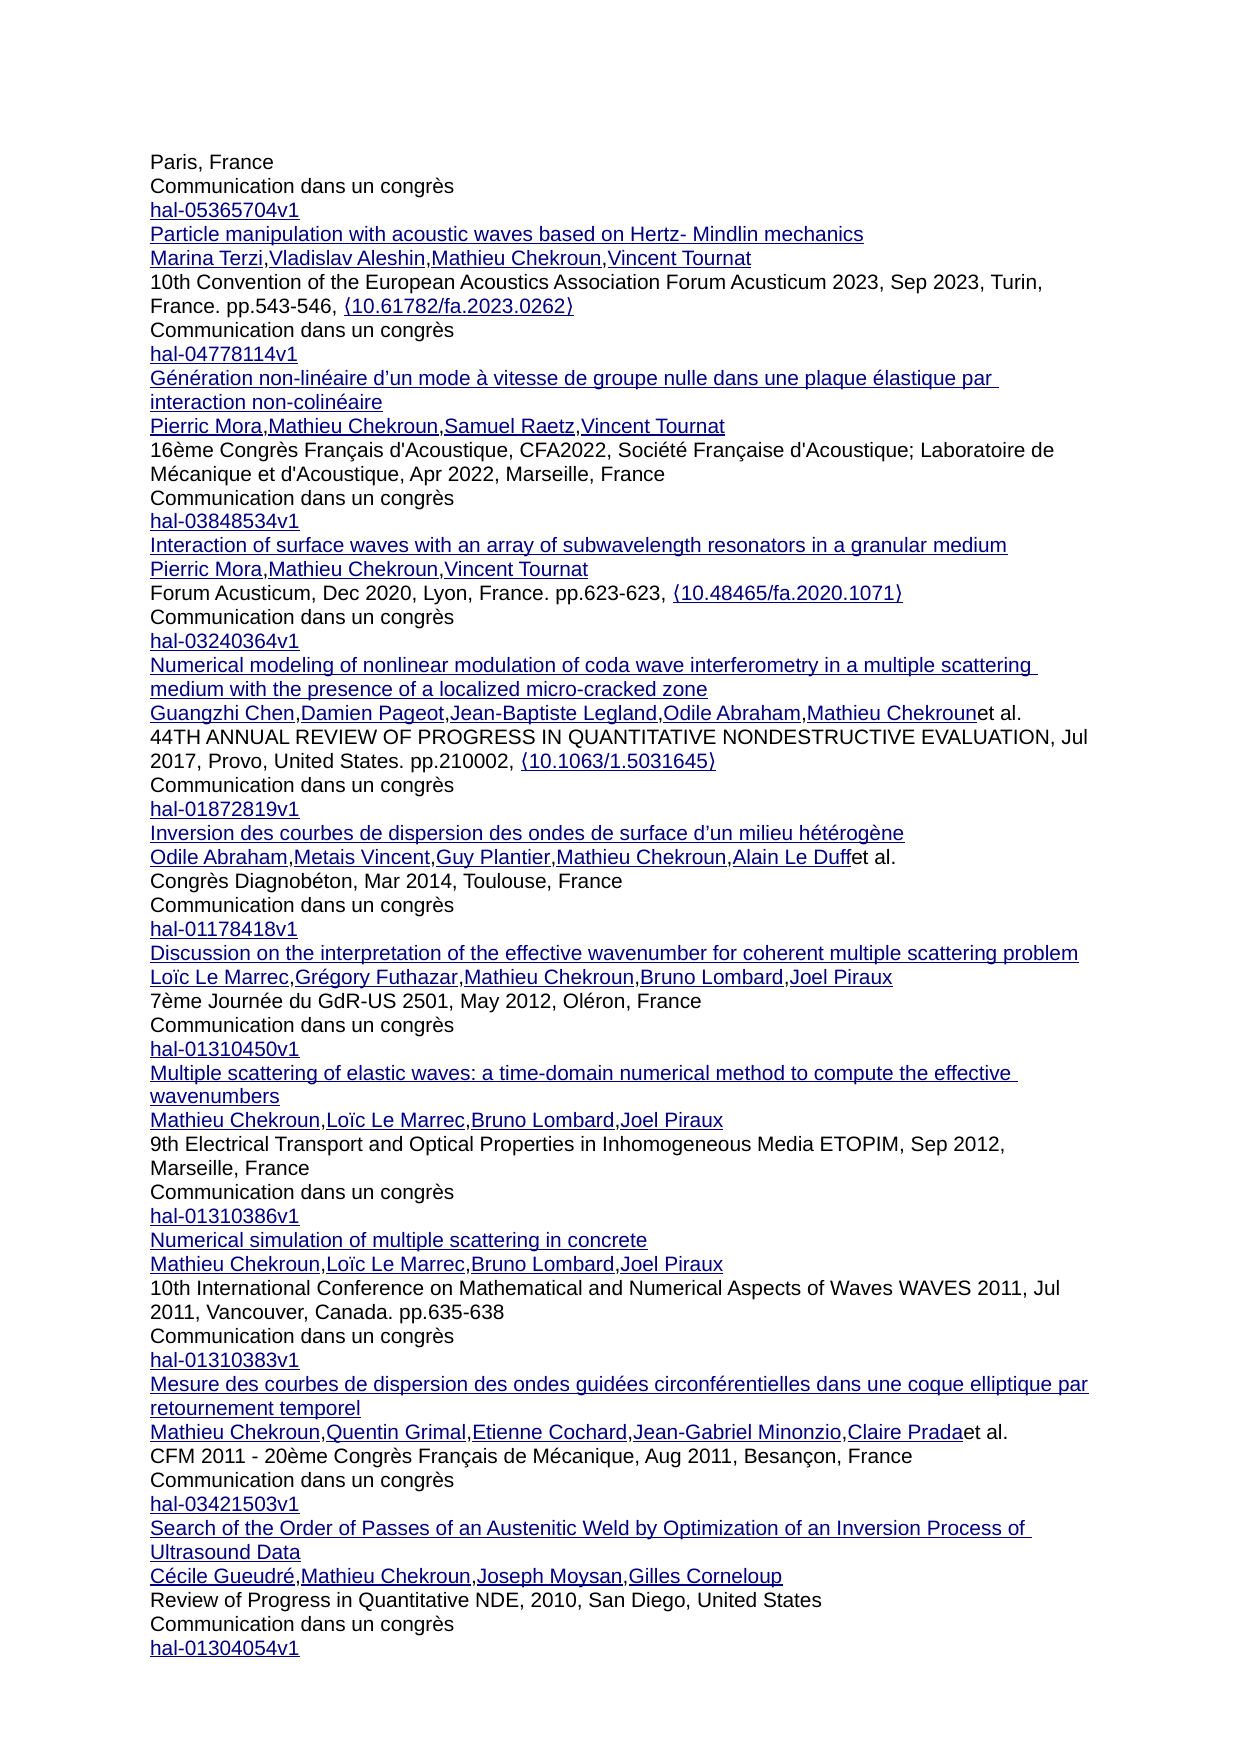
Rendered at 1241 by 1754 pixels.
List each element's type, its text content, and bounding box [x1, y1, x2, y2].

table_cell Multiple scattering of elastic waves: a time-domain numerical method to compute the effective wavenumbers Mathieu Chekroun,Loïc Le Marrec,Bruno Lombard,Joel Piraux 9th Electrical Transport and Optical Properties in Inhomogeneous Media ETOPIM, Sep 2012, Marseille, France Communication dans un congrès hal-01310386v1 [150, 1060, 1090, 1228]
table_cell Numerical modeling of nonlinear modulation of coda wave interferometry in a multiple scattering medium with the presence of a localized micro-cracked zone Guangzhi Chen,Damien Pageot,Jean-Baptiste Legland,Odile Abraham,Mathieu Chekrounet al. 44TH ANNUAL REVIEW OF PROGRESS IN QUANTITATIVE NONDESTRUCTIVE EVALUATION, Jul 2017, Provo, United States. pp.210002, ⟨10.1063/1.5031645⟩ Communication dans un congrès hal-01872819v1 [150, 653, 1090, 821]
table_cell Génération non-linéaire d’un mode à vitesse de groupe nulle dans une plaque élastique par interaction non-colinéaire Pierric Mora,Mathieu Chekroun,Samuel Raetz,Vincent Tournat 16ème Congrès Français d'Acoustique, CFA2022, Société Française d'Acoustique; Laboratoire de Mécanique et d'Acoustique, Apr 2022, Marseille, France Communication dans un congrès hal-03848534v1 [150, 366, 1090, 533]
table_cell Paris, France Communication dans un congrès hal-05365704v1 [150, 150, 1090, 222]
table_cell Search of the Order of Passes of an Austenitic Weld by Optimization of an Inversion Process of Ultrasound Data Cécile Gueudré,Mathieu Chekroun,Joseph Moysan,Gilles Corneloup Review of Progress in Quantitative NDE, 2010, San Diego, United States Communication dans un congrès hal-01304054v1 [150, 1516, 1090, 1659]
table_cell Inversion des courbes de dispersion des ondes de surface d’un milieu hétérogène Odile Abraham,Metais Vincent,Guy Plantier,Mathieu Chekroun,Alain Le Duffet al. Congrès Diagnobéton, Mar 2014, Toulouse, France Communication dans un congrès hal-01178418v1 [150, 821, 1090, 941]
table_cell Interaction of surface waves with an array of subwavelength resonators in a granular medium Pierric Mora,Mathieu Chekroun,Vincent Tournat Forum Acusticum, Dec 2020, Lyon, France. pp.623-623, ⟨10.48465/fa.2020.1071⟩ Communication dans un congrès hal-03240364v1 [150, 533, 1090, 653]
table_cell Numerical simulation of multiple scattering in concrete Mathieu Chekroun,Loïc Le Marrec,Bruno Lombard,Joel Piraux 10th International Conference on Mathematical and Numerical Aspects of Waves WAVES 2011, Jul 2011, Vancouver, Canada. pp.635-638 Communication dans un congrès hal-01310383v1 [150, 1228, 1090, 1372]
table_cell Particle manipulation with acoustic waves based on Hertz- Mindlin mechanics Marina Terzi,Vladislav Aleshin,Mathieu Chekroun,Vincent Tournat 10th Convention of the European Acoustics Association Forum Acusticum 2023, Sep 2023, Turin, France. pp.543-546, ⟨10.61782/fa.2023.0262⟩ Communication dans un congrès hal-04778114v1 [150, 222, 1090, 366]
table_cell Mesure des courbes de dispersion des ondes guidées circonférentielles dans une coque elliptique par retournement temporel Mathieu Chekroun,Quentin Grimal,Etienne Cochard,Jean-Gabriel Minonzio,Claire Pradaet al. CFM 2011 - 20ème Congrès Français de Mécanique, Aug 2011, Besançon, France Communication dans un congrès hal-03421503v1 [150, 1372, 1090, 1516]
table_cell Discussion on the interpretation of the effective wavenumber for coherent multiple scattering problem Loïc Le Marrec,Grégory Futhazar,Mathieu Chekroun,Bruno Lombard,Joel Piraux 7ème Journée du GdR-US 2501, May 2012, Oléron, France Communication dans un congrès hal-01310450v1 [150, 941, 1090, 1060]
